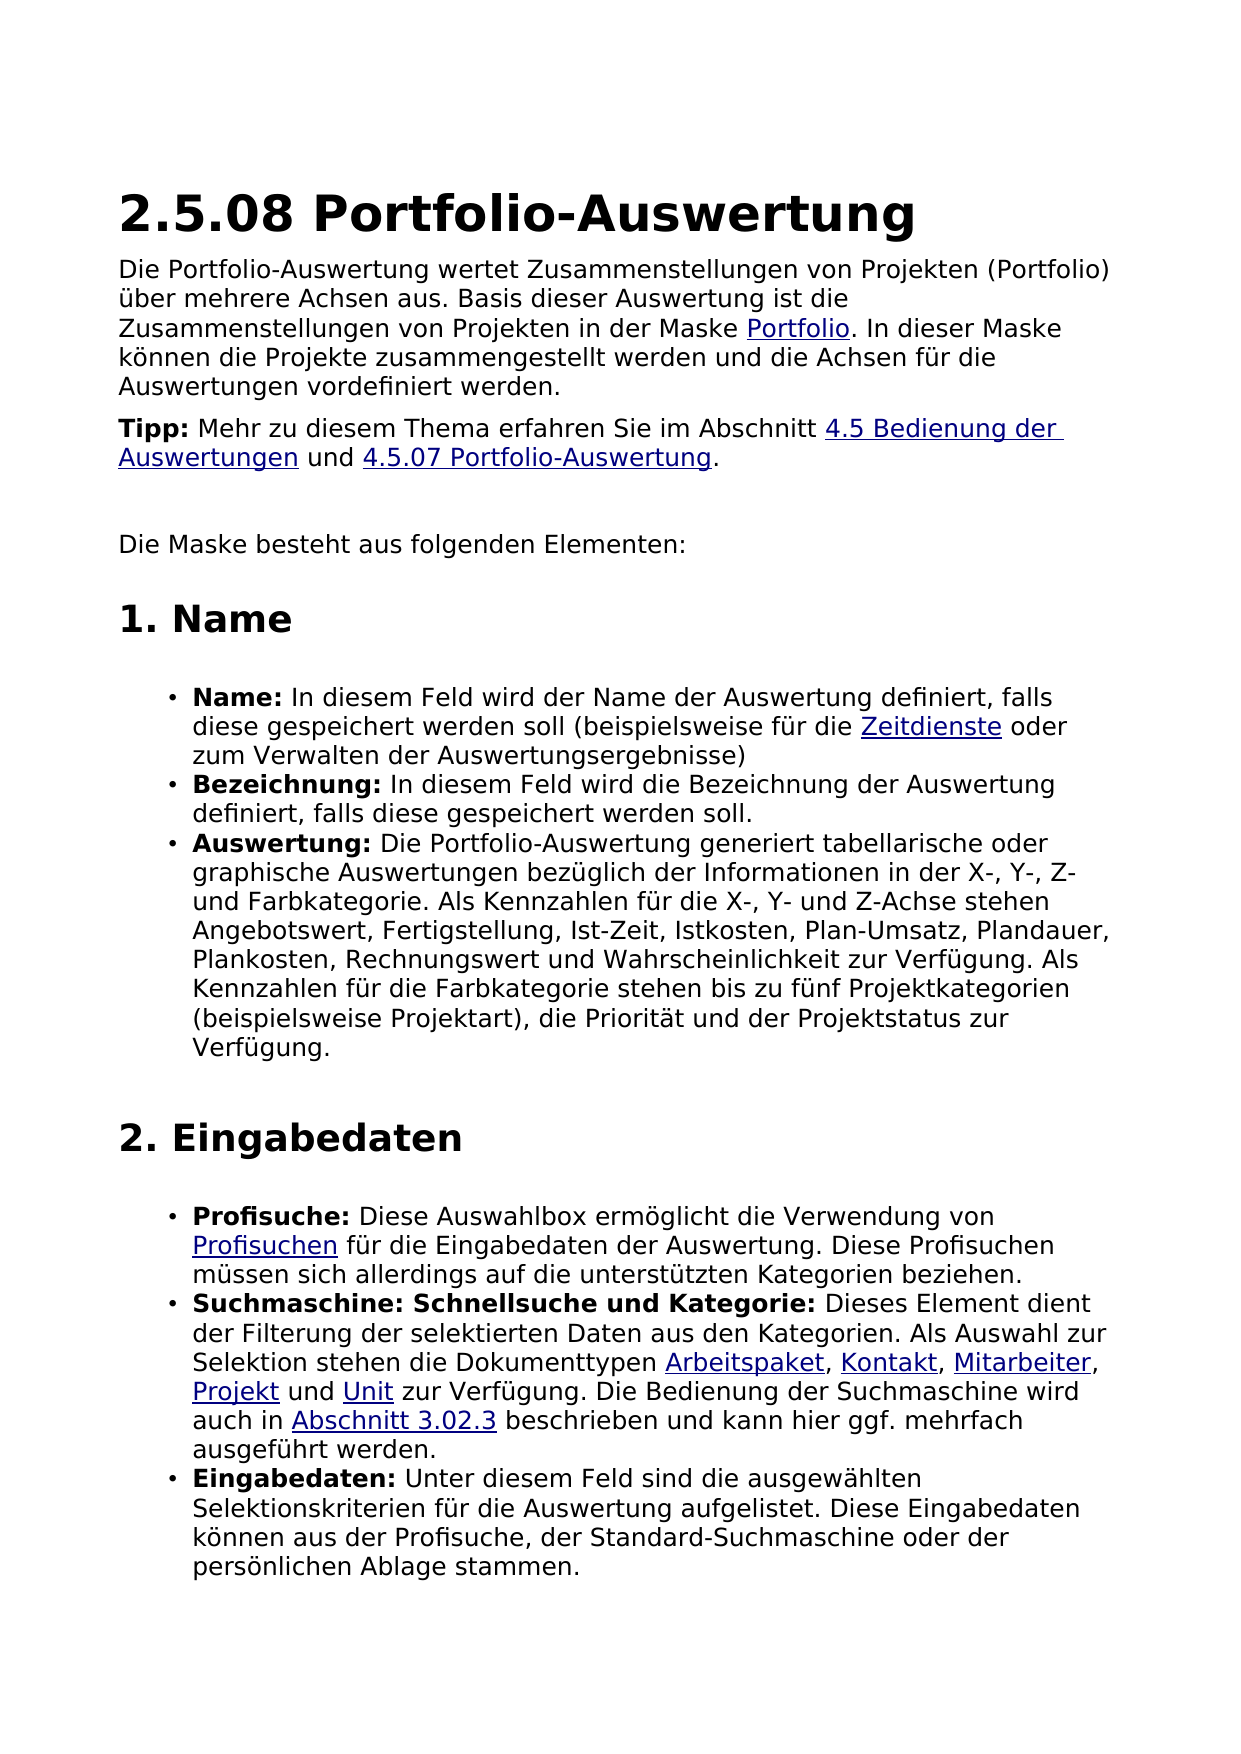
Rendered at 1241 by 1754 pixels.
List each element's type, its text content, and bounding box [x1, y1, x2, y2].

list Eingabedaten: Unter diesem Feld sind die ausgewählten Selektionskriterien für die Auswertung aufgelistet. Diese Eingabedaten können aus der Profisuche, der Standard-Suchmaschine oder der persönlichen Ablage stammen. [177, 1465, 1122, 1581]
list Name: In diesem Feld wird der Name der Auswertung definiert, falls diese gespeichert werden soll (beispielsweise für die Zeitdienste oder zum Verwalten der Auswertungsergebnisse) [177, 683, 1122, 770]
list Suchmaschine: Schnellsuche und Kategorie: Dieses Element dient der Filterung der selektierten Daten aus den Kategorien. Als Auswahl zur Selektion stehen die Dokumenttypen Arbeitspaket, Kontakt, Mitarbeiter, Projekt und Unit zur Verfügung. Die Bedienung der Suchmaschine wird auch in Abschnitt 3.02.3 beschrieben und kann hier ggf. mehrfach ausgeführt werden. [177, 1290, 1122, 1465]
text Tipp: Mehr zu diesem Thema erfahren Sie im Abschnitt 4.5 Bedienung der Auswertungen und 4.5.07 Portfolio-Auswertung. [118, 414, 1122, 472]
list Bezeichnung: In diesem Feld wird die Bezeichnung der Auswertung definiert, falls diese gespeichert werden soll. [177, 770, 1122, 829]
text Die Maske besteht aus folgenden Elementen: [118, 531, 1122, 560]
text Die Portfolio-Auswertung wertet Zusammenstellungen von Projekten (Portfolio) über mehrere Achsen aus. Basis dieser Auswertung ist die Zusammenstellungen von Projekten in der Maske Portfolio. In dieser Maske können die Projekte zusammengestellt werden und die Achsen für die Auswertungen vordefiniert werden. [118, 256, 1122, 401]
list Auswertung: Die Portfolio-Auswertung generiert tabellarische oder graphische Auswertungen bezüglich der Informationen in der X-, Y-, Z-und Farbkategorie. Als Kennzahlen für die X-, Y- und Z-Achse stehen Angebotswert, Fertigstellung, Ist-Zeit, Istkosten, Plan-Umsatz, Plandauer, Plankosten, Rechnungswert und Wahrscheinlichkeit zur Verfügung. Als Kennzahlen für die Farbkategorie stehen bis zu fünf Projektkategorien (beispielsweise Projektart), die Priorität und der Projektstatus zur Verfügung. [177, 829, 1122, 1062]
subtitle 2. Eingabedaten [118, 1117, 1122, 1160]
list Profisuche: Diese Auswahlbox ermöglicht die Verwendung von Profisuchen für die Eingabedaten der Auswertung. Diese Profisuchen müssen sich allerdings auf die unterstützten Kategorien beziehen. [177, 1202, 1122, 1290]
subtitle 1. Name [118, 597, 1122, 641]
subtitle 2.5.08 Portfolio-Auswertung [118, 185, 1122, 243]
